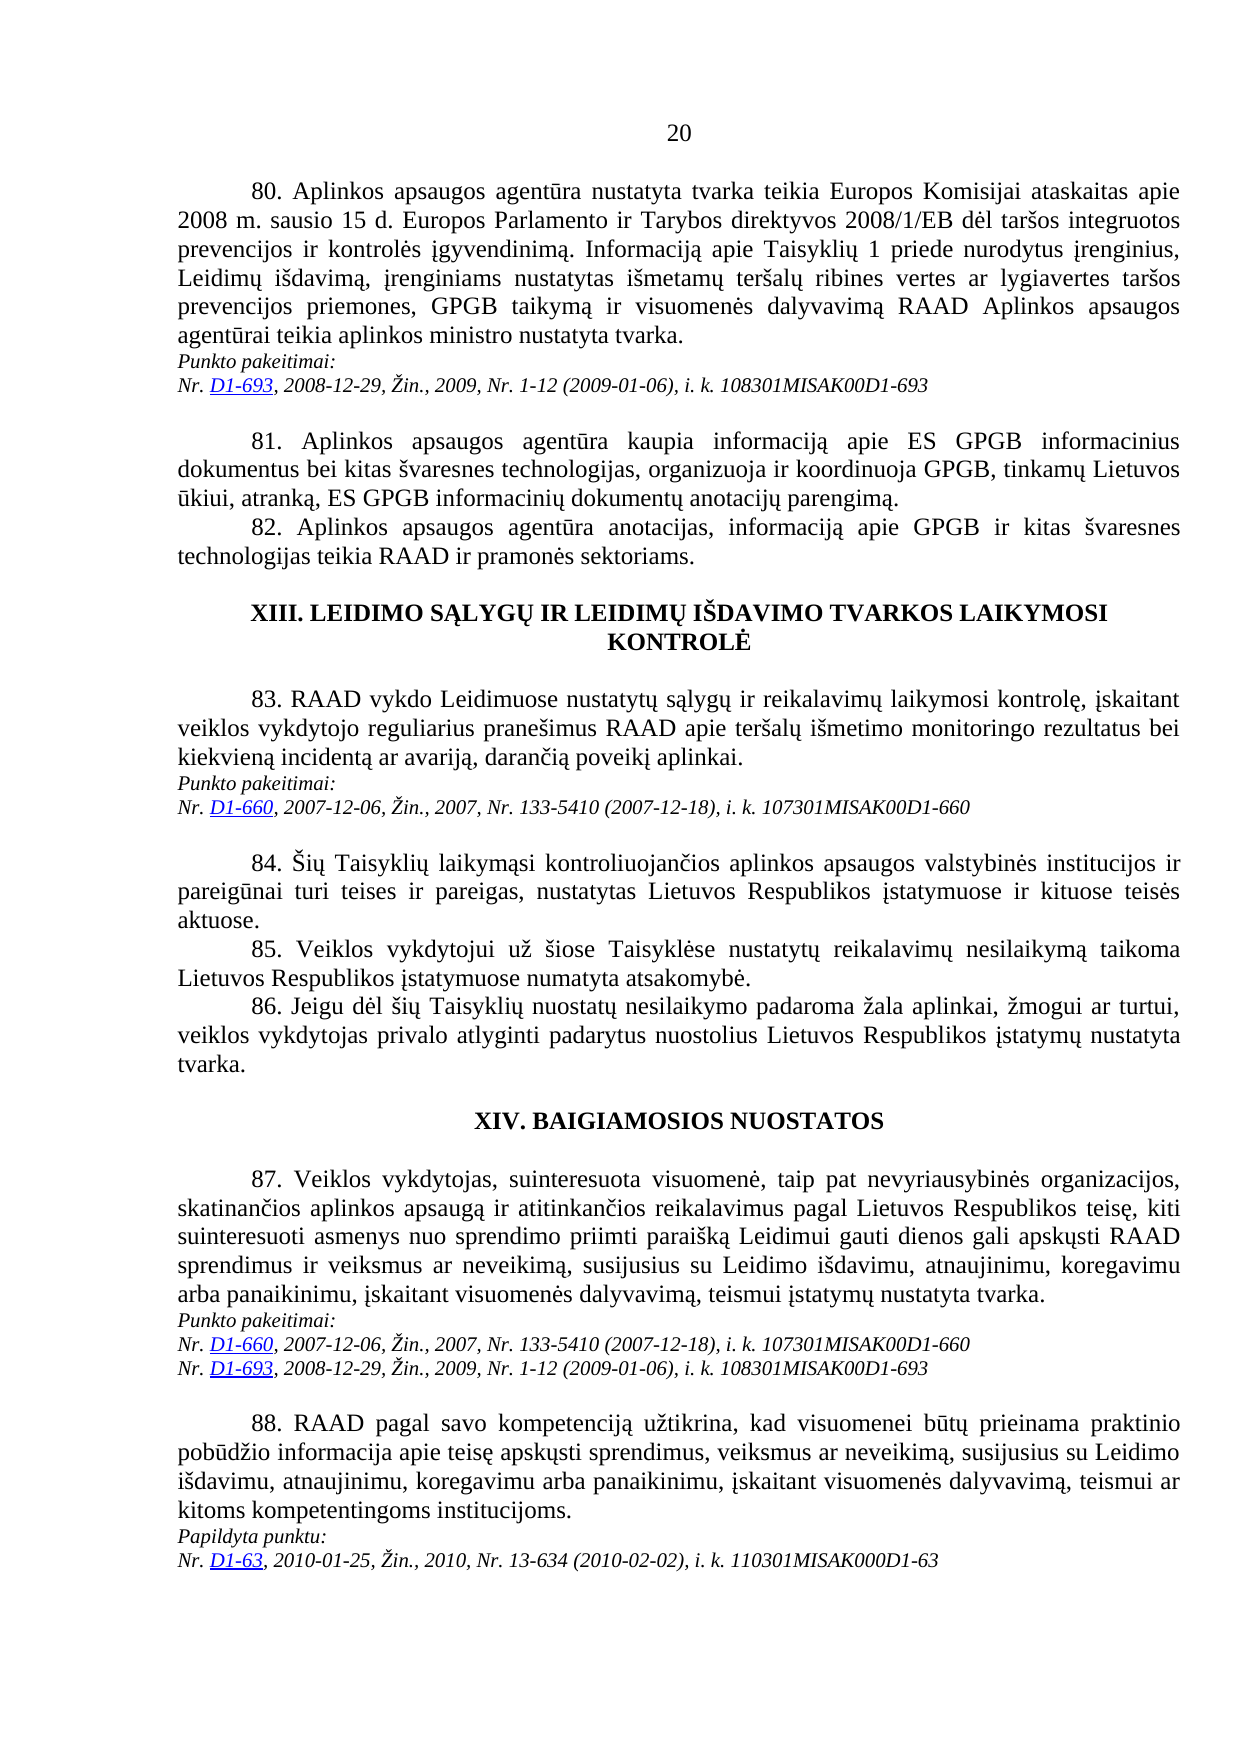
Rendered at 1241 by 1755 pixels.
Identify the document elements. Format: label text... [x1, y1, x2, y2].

text XIV. BAIGIAMOSIOS NUOSTATOS [177, 1106, 1181, 1135]
text Punkto pakeitimai: [177, 1308, 1181, 1332]
text Punkto pakeitimai: [177, 771, 1181, 795]
text Nr. D1-693, 2008-12-29, Žin., 2009, Nr. 1-12 (2009-01-06), i. k. 108301MISAK00D1-693 [177, 1356, 1181, 1380]
text 81. Aplinkos apsaugos agentūra kaupia informaciją apie ES GPGB informacinius dokumentus bei kitas švaresnes technologijas, organizuoja ir koordinuoja GPGB, tinkamų Lietuvos ūkiui, atranką, ES GPGB informacinių dokumentų anotacijų parengimą. [177, 426, 1181, 512]
text Punkto pakeitimai: [177, 349, 1181, 373]
text 80. Aplinkos apsaugos agentūra nustatyta tvarka teikia Europos Komisijai ataskaitas apie 2008 m. sausio 15 d. Europos Parlamento ir Tarybos direktyvos 2008/1/EB dėl taršos integruotos prevencijos ir kontrolės įgyvendinimą. Informaciją apie Taisyklių 1 priede nurodytus įrenginius, Leidimų išdavimą, įrenginiams nustatytas išmetamų teršalų ribines vertes ar lygiavertes taršos prevencijos priemones, GPGB taikymą ir visuomenės dalyvavimą RAAD Aplinkos apsaugos agentūrai teikia aplinkos ministro nustatyta tvarka. [177, 176, 1181, 349]
text Nr. D1-693, 2008-12-29, Žin., 2009, Nr. 1-12 (2009-01-06), i. k. 108301MISAK00D1-693 [177, 373, 1181, 397]
text 82. Aplinkos apsaugos agentūra anotacijas, informaciją apie GPGB ir kitas švaresnes technologijas teikia RAAD ir pramonės sektoriams. [177, 512, 1181, 569]
text Nr. D1-63, 2010-01-25, Žin., 2010, Nr. 13-634 (2010-02-02), i. k. 110301MISAK000D1-63 [177, 1548, 1181, 1572]
text 85. Veiklos vykdytojui už šiose Taisyklėse nustatytų reikalavimų nesilaikymą taikoma Lietuvos Respublikos įstatymuose numatyta atsakomybė. [177, 934, 1181, 991]
text Nr. D1-660, 2007-12-06, Žin., 2007, Nr. 133-5410 (2007-12-18), i. k. 107301MISAK00D1-660 [177, 795, 1181, 819]
text 86. Jeigu dėl šių Taisyklių nuostatų nesilaikymo padaroma žala aplinkai, žmogui ar turtui, veiklos vykdytojas privalo atlyginti padarytus nuostolius Lietuvos Respublikos įstatymų nustatyta tvarka. [177, 991, 1181, 1078]
text XIII. LEIDIMO SĄLYGŲ IR LEIDIMŲ IŠDAVIMO TVARKOS LAIKYMOSI KONTROLĖ [177, 598, 1181, 656]
text Nr. D1-660, 2007-12-06, Žin., 2007, Nr. 133-5410 (2007-12-18), i. k. 107301MISAK00D1-660 [177, 1332, 1181, 1356]
text 83. RAAD vykdo Leidimuose nustatytų sąlygų ir reikalavimų laikymosi kontrolę, įskaitant veiklos vykdytojo reguliarius pranešimus RAAD apie teršalų išmetimo monitoringo rezultatus bei kiekvieną incidentą ar avariją, darančią poveikį aplinkai. [177, 684, 1181, 771]
text 87. Veiklos vykdytojas, suinteresuota visuomenė, taip pat nevyriausybinės organizacijos, skatinančios aplinkos apsaugą ir atitinkančios reikalavimus pagal Lietuvos Respublikos teisę, kiti suinteresuoti asmenys nuo sprendimo priimti paraišką Leidimui gauti dienos gali apskųsti RAAD sprendimus ir veiksmus ar neveikimą, susijusius su Leidimo išdavimu, atnaujinimu, koregavimu arba panaikinimu, įskaitant visuomenės dalyvavimą, teismui įstatymų nustatyta tvarka. [177, 1164, 1181, 1308]
text Papildyta punktu: [177, 1523, 1181, 1548]
text 88. RAAD pagal savo kompetenciją užtikrina, kad visuomenei būtų prieinama praktinio pobūdžio informacija apie teisę apskųsti sprendimus, veiksmus ar neveikimą, susijusius su Leidimo išdavimu, atnaujinimu, koregavimu arba panaikinimu, įskaitant visuomenės dalyvavimą, teismui ar kitoms kompetentingoms institucijoms. [177, 1408, 1181, 1523]
text 84. Šių Taisyklių laikymąsi kontroliuojančios aplinkos apsaugos valstybinės institucijos ir pareigūnai turi teises ir pareigas, nustatytas Lietuvos Respublikos įstatymuose ir kituose teisės aktuose. [177, 848, 1181, 934]
